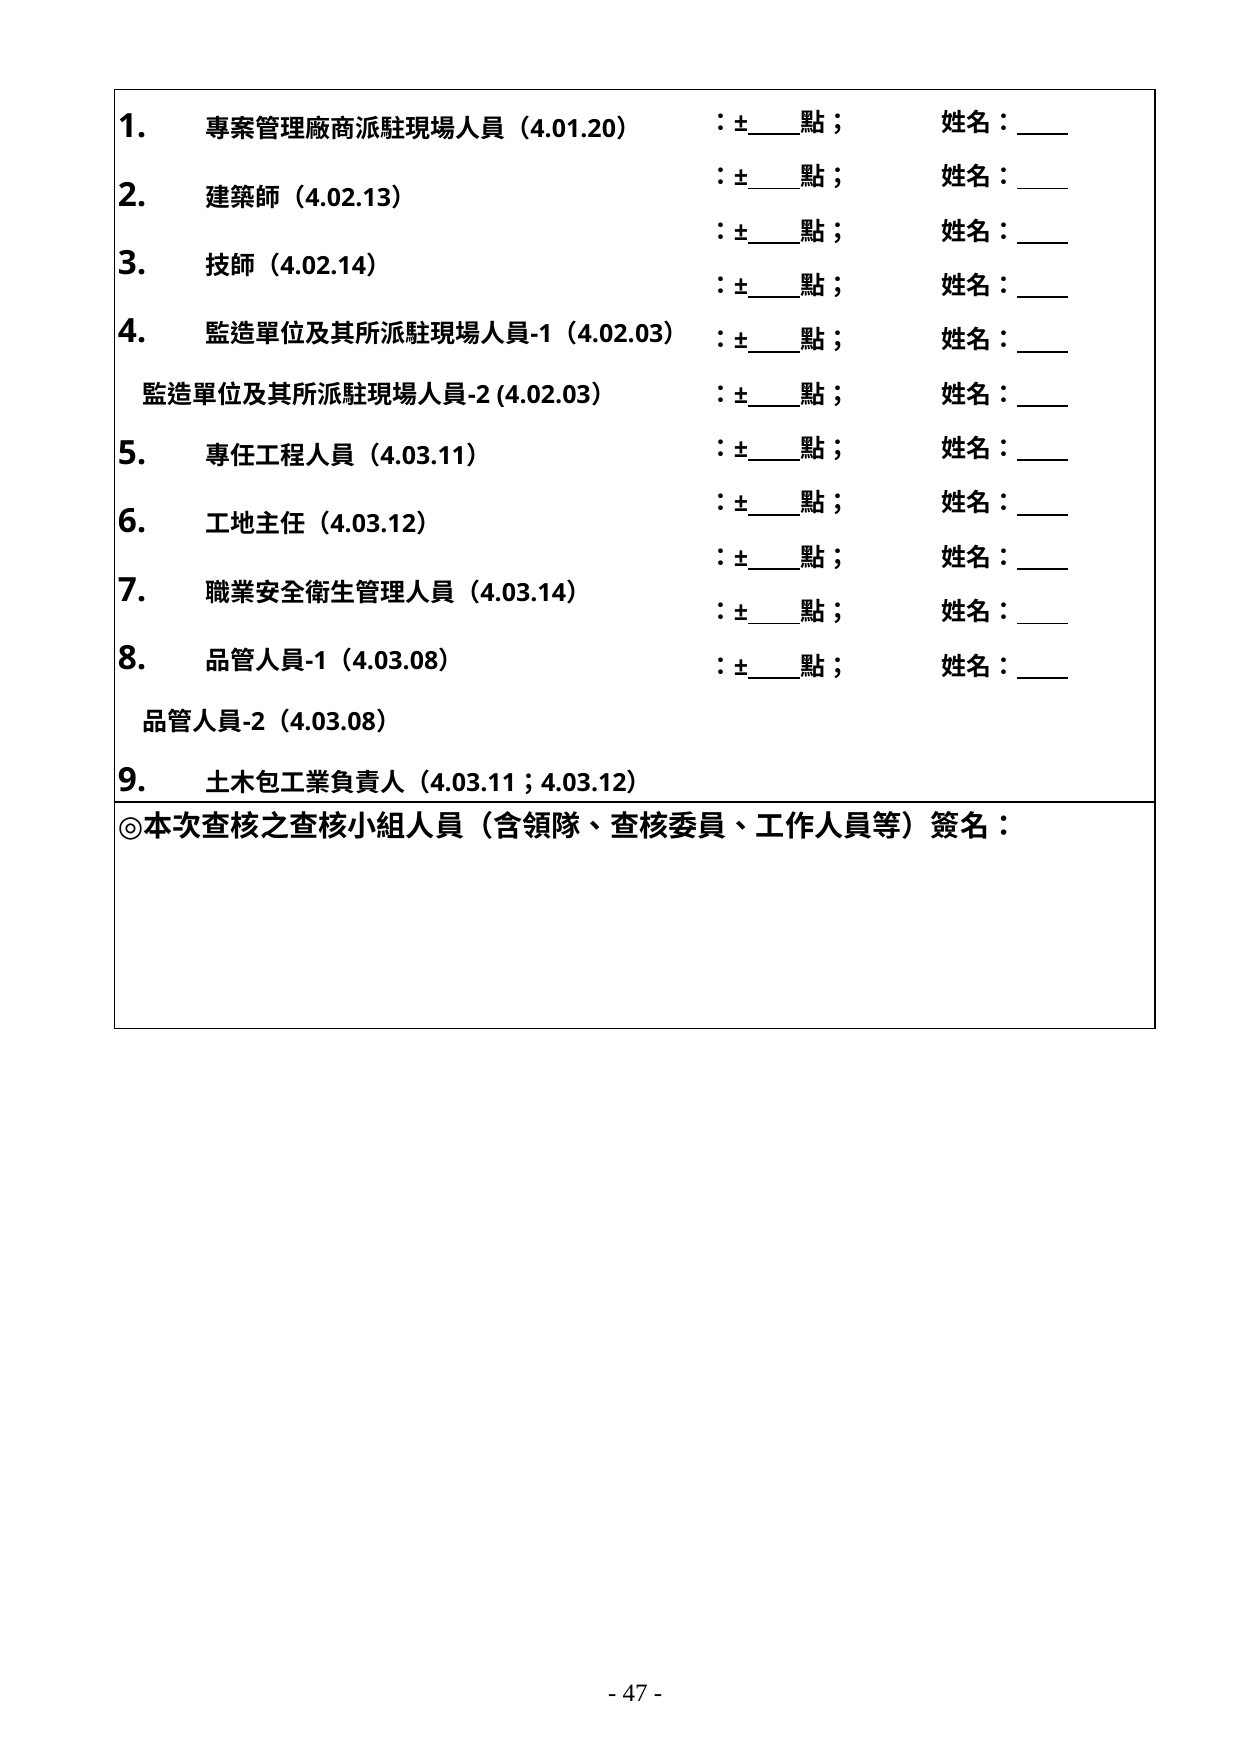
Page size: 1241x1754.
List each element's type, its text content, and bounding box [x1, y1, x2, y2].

table_cell ：± 點； ：± 點； ：± 點； ：± 點； ：± 點； ：± 點； ：± 點； ：± 點； ：± 點； ：± 點； ：± 點； [706, 90, 939, 801]
table_cell 專案管理廠商派駐現場人員（4.01.20） 建築師（4.02.13） 技師（4.02.14） 監造單位及其所派駐現場人員-1（4.02.03） 監造單位及其所派駐現場人員-2 (4.02.03） 專任工程人員（4.03.11） 工地主任（4.03.12） 職業安全衛生管理人員（4.03.14） 品管人員-1（4.03.08） 品管人員-2（4.03.08） 土木包工業負責人（4.03.11；4.03.12） [115, 90, 706, 801]
table_cell ◎本次查核之查核小組人員（含領隊、查核委員、工作人員等）簽名： [115, 803, 1154, 1028]
table_cell 姓名： 姓名： 姓名： 姓名： 姓名： 姓名： 姓名： 姓名： 姓名： 姓名： 姓名： [939, 90, 1154, 801]
